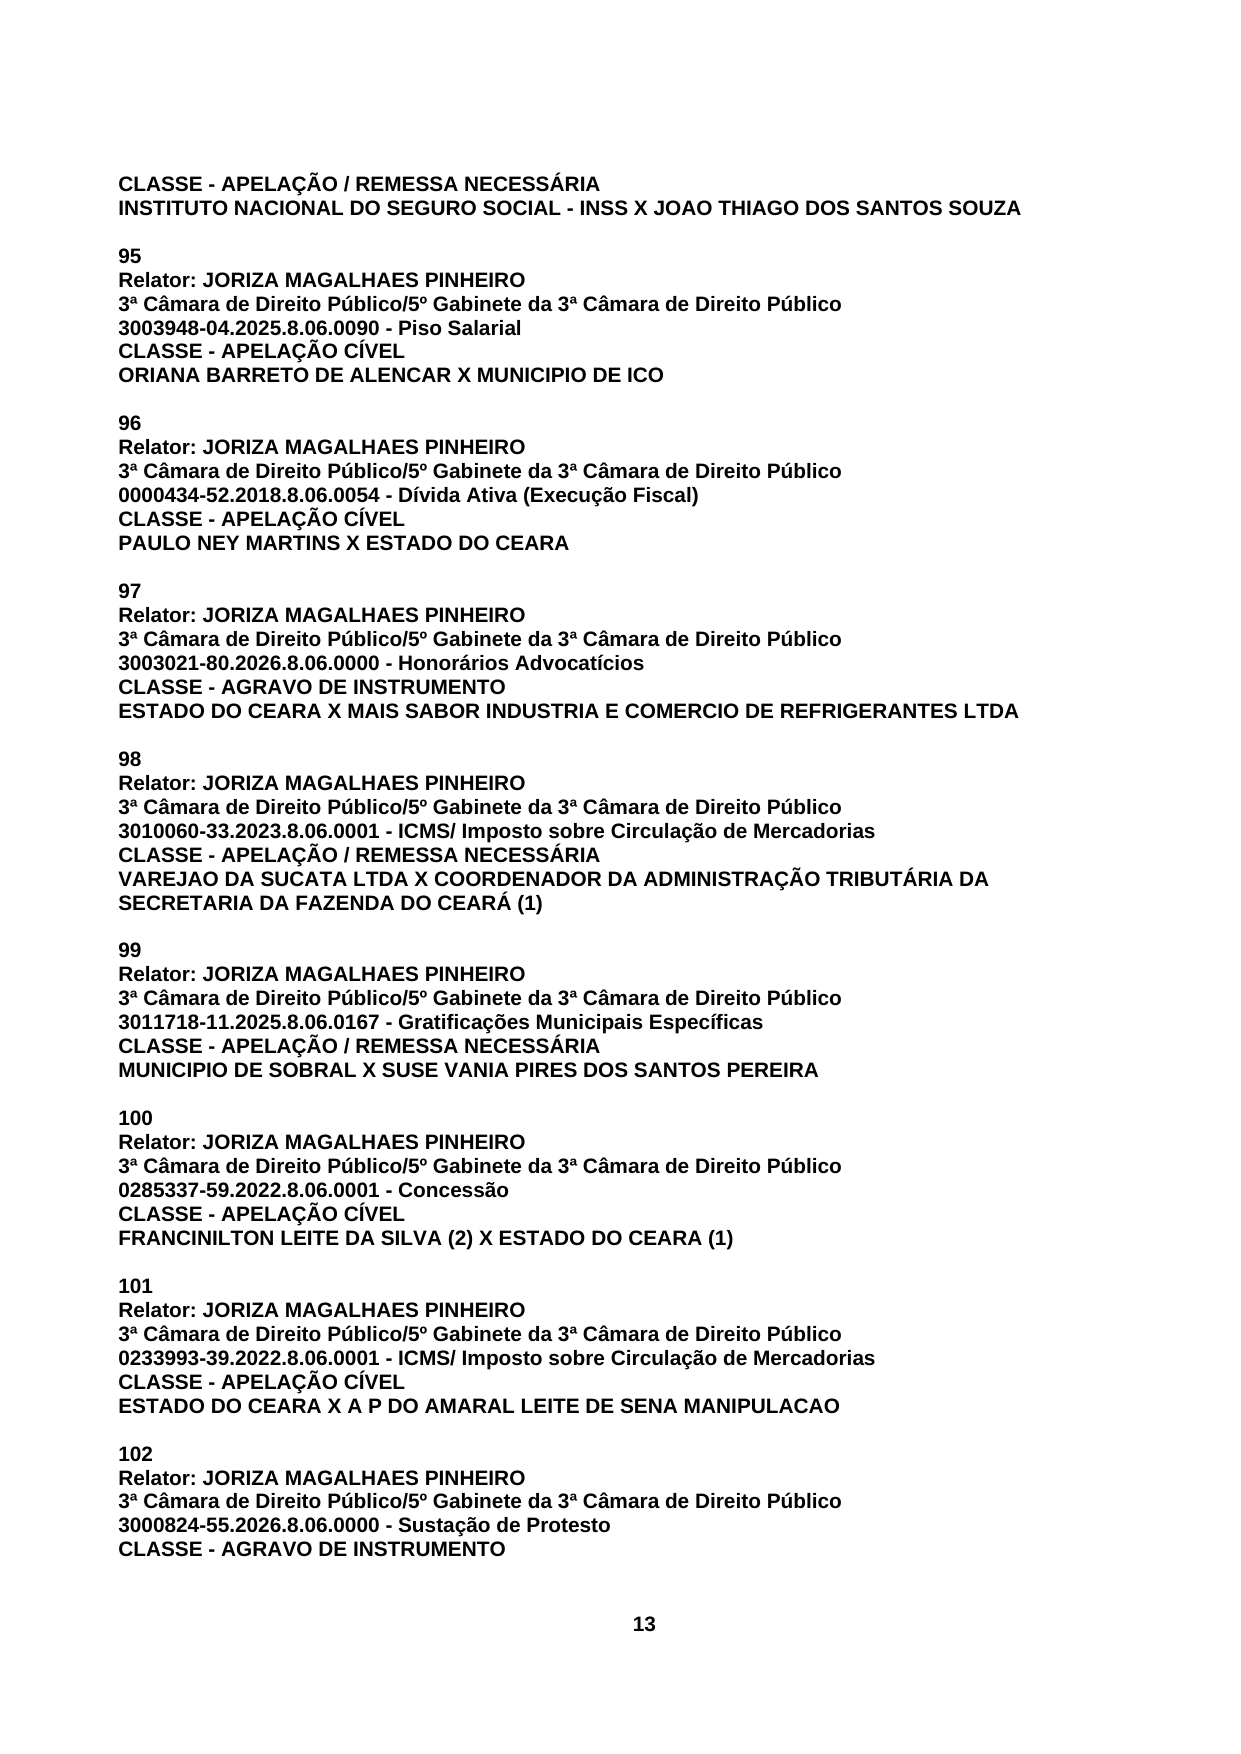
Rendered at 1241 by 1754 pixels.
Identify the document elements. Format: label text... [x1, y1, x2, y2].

text 3ª Câmara de Direito Público/5º Gabinete da 3ª Câmara de Direito Público [118, 1489, 1122, 1513]
text 98 [118, 747, 1122, 771]
text 102 [118, 1441, 1122, 1465]
text 3ª Câmara de Direito Público/5º Gabinete da 3ª Câmara de Direito Público [118, 627, 1122, 651]
text CLASSE - APELAÇÃO CÍVEL [118, 339, 1122, 363]
text CLASSE - AGRAVO DE INSTRUMENTO [118, 675, 1122, 699]
text FRANCINILTON LEITE DA SILVA (2) X ESTADO DO CEARA (1) [118, 1226, 1122, 1250]
text 3ª Câmara de Direito Público/5º Gabinete da 3ª Câmara de Direito Público [118, 291, 1122, 315]
text ORIANA BARRETO DE ALENCAR X MUNICIPIO DE ICO [118, 363, 1122, 387]
text 100 [118, 1106, 1122, 1130]
text 3ª Câmara de Direito Público/5º Gabinete da 3ª Câmara de Direito Público [118, 986, 1122, 1010]
text Relator: JORIZA MAGALHAES PINHEIRO [118, 771, 1122, 794]
text 0285337-59.2022.8.06.0001 - Concessão [118, 1178, 1122, 1202]
text 3003021-80.2026.8.06.0000 - Honorários Advocatícios [118, 651, 1122, 675]
text 101 [118, 1274, 1122, 1298]
text 3011718-11.2025.8.06.0167 - Gratificações Municipais Específicas [118, 1010, 1122, 1034]
text Relator: JORIZA MAGALHAES PINHEIRO [118, 1298, 1122, 1322]
text Relator: JORIZA MAGALHAES PINHEIRO [118, 1130, 1122, 1154]
text 95 [118, 243, 1122, 267]
text 3ª Câmara de Direito Público/5º Gabinete da 3ª Câmara de Direito Público [118, 1322, 1122, 1346]
text CLASSE - APELAÇÃO / REMESSA NECESSÁRIA [118, 842, 1122, 866]
text Relator: JORIZA MAGALHAES PINHEIRO [118, 962, 1122, 986]
text 3ª Câmara de Direito Público/5º Gabinete da 3ª Câmara de Direito Público [118, 794, 1122, 818]
text CLASSE - APELAÇÃO CÍVEL [118, 1369, 1122, 1393]
text Relator: JORIZA MAGALHAES PINHEIRO [118, 1465, 1122, 1489]
text 3010060-33.2023.8.06.0001 - ICMS/ Imposto sobre Circulação de Mercadorias [118, 818, 1122, 842]
text CLASSE - APELAÇÃO CÍVEL [118, 507, 1122, 531]
text 3ª Câmara de Direito Público/5º Gabinete da 3ª Câmara de Direito Público [118, 1154, 1122, 1178]
text CLASSE - APELAÇÃO CÍVEL [118, 1202, 1122, 1226]
text CLASSE - APELAÇÃO / REMESSA NECESSÁRIA [118, 172, 1122, 196]
text ESTADO DO CEARA X MAIS SABOR INDUSTRIA E COMERCIO DE REFRIGERANTES LTDA [118, 699, 1122, 723]
text 3000824-55.2026.8.06.0000 - Sustação de Protesto [118, 1513, 1122, 1537]
text INSTITUTO NACIONAL DO SEGURO SOCIAL - INSS X JOAO THIAGO DOS SANTOS SOUZA [118, 196, 1122, 219]
text 96 [118, 411, 1122, 435]
text Relator: JORIZA MAGALHAES PINHEIRO [118, 435, 1122, 459]
text Relator: JORIZA MAGALHAES PINHEIRO [118, 267, 1122, 291]
text PAULO NEY MARTINS X ESTADO DO CEARA [118, 531, 1122, 555]
text ESTADO DO CEARA X A P DO AMARAL LEITE DE SENA MANIPULACAO [118, 1393, 1122, 1417]
text 97 [118, 579, 1122, 603]
text 3ª Câmara de Direito Público/5º Gabinete da 3ª Câmara de Direito Público [118, 459, 1122, 483]
text Relator: JORIZA MAGALHAES PINHEIRO [118, 603, 1122, 627]
text CLASSE - APELAÇÃO / REMESSA NECESSÁRIA [118, 1034, 1122, 1058]
text CLASSE - AGRAVO DE INSTRUMENTO [118, 1537, 1122, 1561]
text 99 [118, 938, 1122, 962]
text VAREJAO DA SUCATA LTDA X COORDENADOR DA ADMINISTRAÇÃO TRIBUTÁRIA DA SECRETARIA DA FAZENDA DO CEARÁ (1) [118, 866, 1122, 914]
text 0233993-39.2022.8.06.0001 - ICMS/ Imposto sobre Circulação de Mercadorias [118, 1346, 1122, 1369]
text 3003948-04.2025.8.06.0090 - Piso Salarial [118, 315, 1122, 339]
text 0000434-52.2018.8.06.0054 - Dívida Ativa (Execução Fiscal) [118, 483, 1122, 507]
text MUNICIPIO DE SOBRAL X SUSE VANIA PIRES DOS SANTOS PEREIRA [118, 1058, 1122, 1082]
